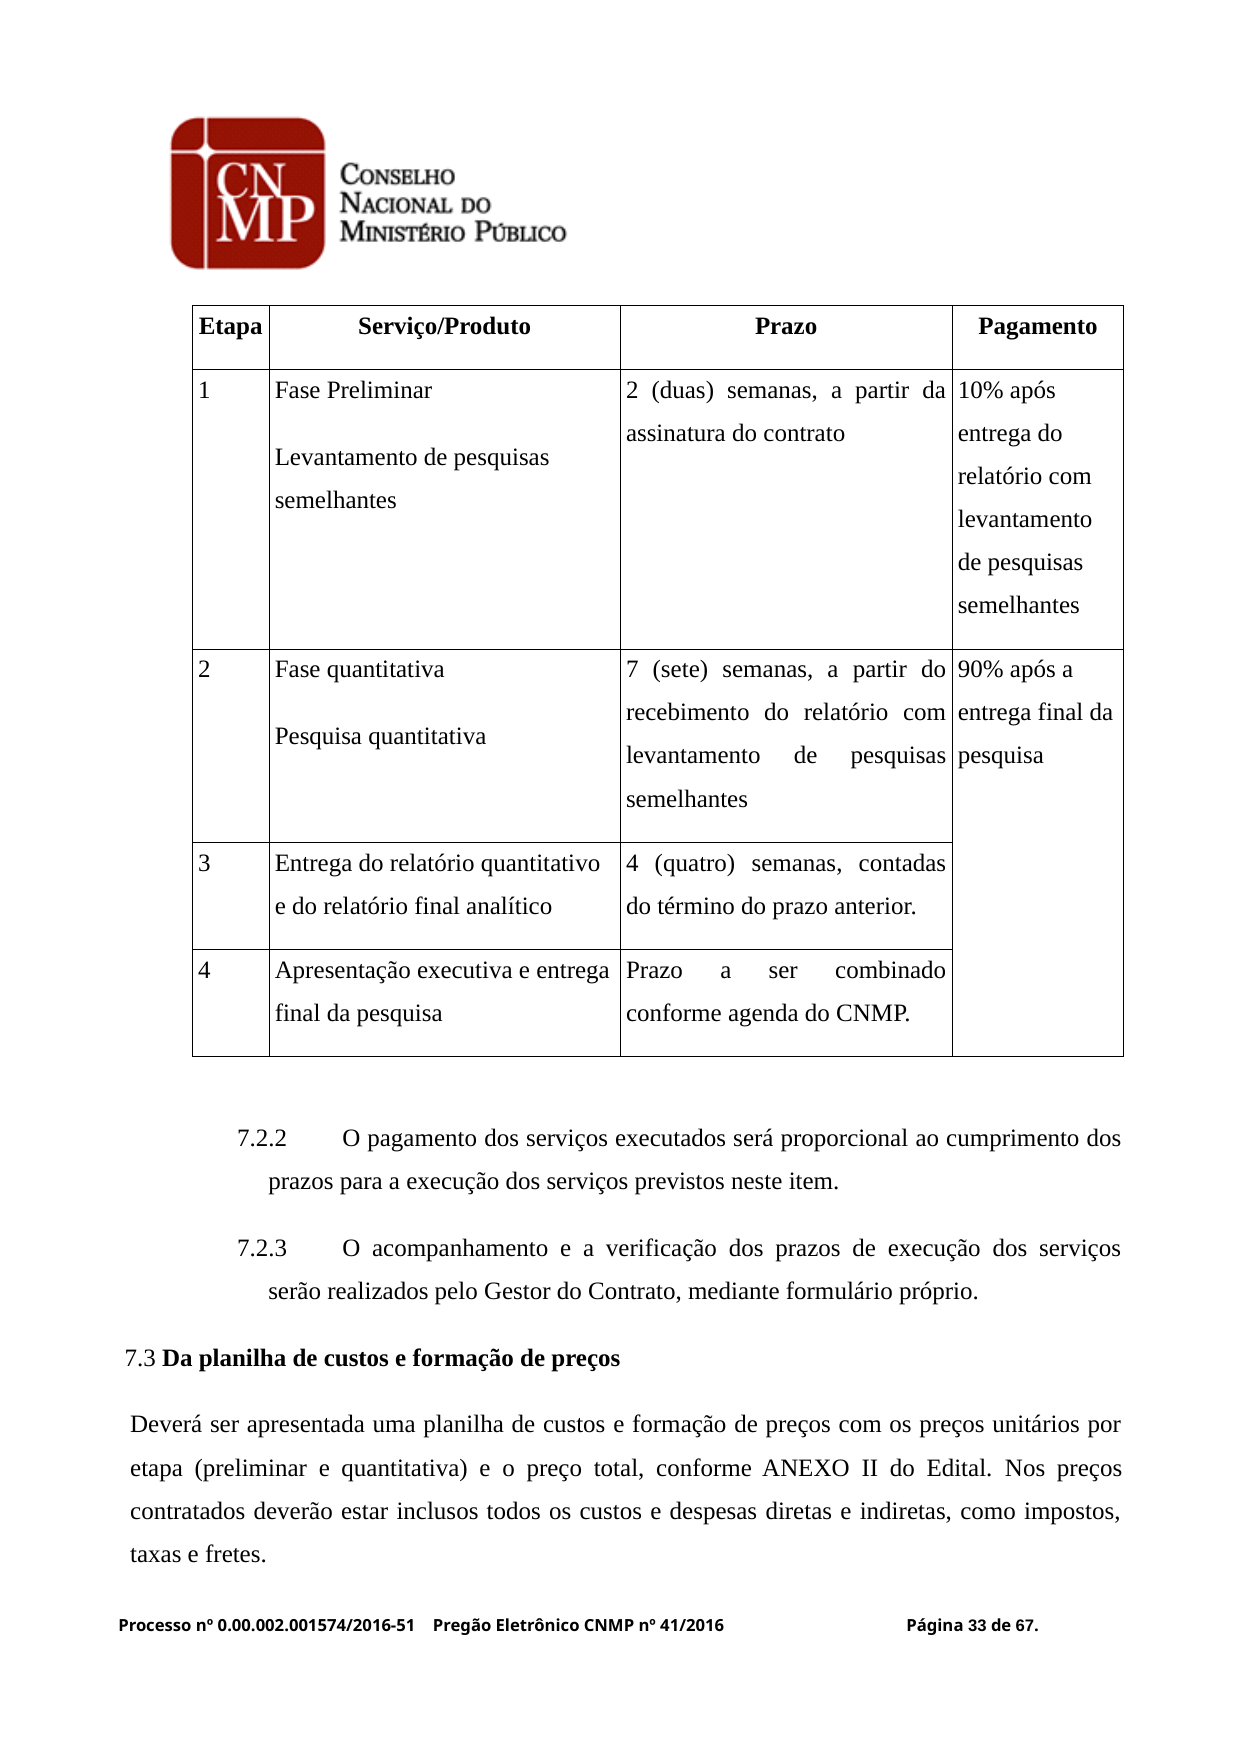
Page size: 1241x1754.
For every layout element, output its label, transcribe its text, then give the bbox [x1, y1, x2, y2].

table_cell 4 (quatro) semanas, contadas do término do prazo anterior. [621, 843, 952, 949]
table_cell Apresentação executiva e entrega final da pesquisa [270, 950, 620, 1056]
table_header Serviço/Produto [270, 306, 620, 369]
table_cell 4 [193, 950, 269, 1056]
table_cell Prazo a ser combinado conforme agenda do CNMP. [621, 950, 952, 1056]
table_cell 3 [193, 843, 269, 949]
list Deverá ser apresentada uma planilha de custos e formação de preços com os preços unitários por etapa (preliminar e quantitativa) e o preço total, conforme ANEXO II do Edital. Nos preços contratados deverão estar inclusos todos os custos e despesas diretas e indiretas, como impostos, taxas e fretes. [130, 1409, 1122, 1568]
table_header Prazo [621, 306, 952, 369]
table_cell Entrega do relatório quantitativo e do relatório final analítico [270, 843, 620, 949]
table_cell 1 [193, 370, 269, 648]
table_cell 2 [193, 650, 269, 842]
table_header Pagamento [953, 306, 1123, 369]
list Da planilha de custos e formação de preços [118, 1343, 1122, 1371]
list O acompanhamento e a verificação dos prazos de execução dos serviços serão realizados pelo Gestor do Contrato, mediante formulário próprio. [231, 1233, 1122, 1305]
table_header Etapa [193, 306, 269, 369]
table_cell 90% após a entrega final da pesquisa [953, 650, 1123, 1056]
table_cell 10% após entrega do relatório com levantamento de pesquisas semelhantes [953, 370, 1123, 648]
table_cell 2 (duas) semanas, a partir da assinatura do contrato [621, 370, 952, 648]
table_cell Fase quantitativa Pesquisa quantitativa [270, 650, 620, 842]
table_cell 7 (sete) semanas, a partir do recebimento do relatório com levantamento de pesquisas semelhantes [621, 650, 952, 842]
table_cell Fase Preliminar Levantamento de pesquisas semelhantes [270, 370, 620, 648]
list O pagamento dos serviços executados será proporcional ao cumprimento dos prazos para a execução dos serviços previstos neste item. [231, 1123, 1122, 1195]
